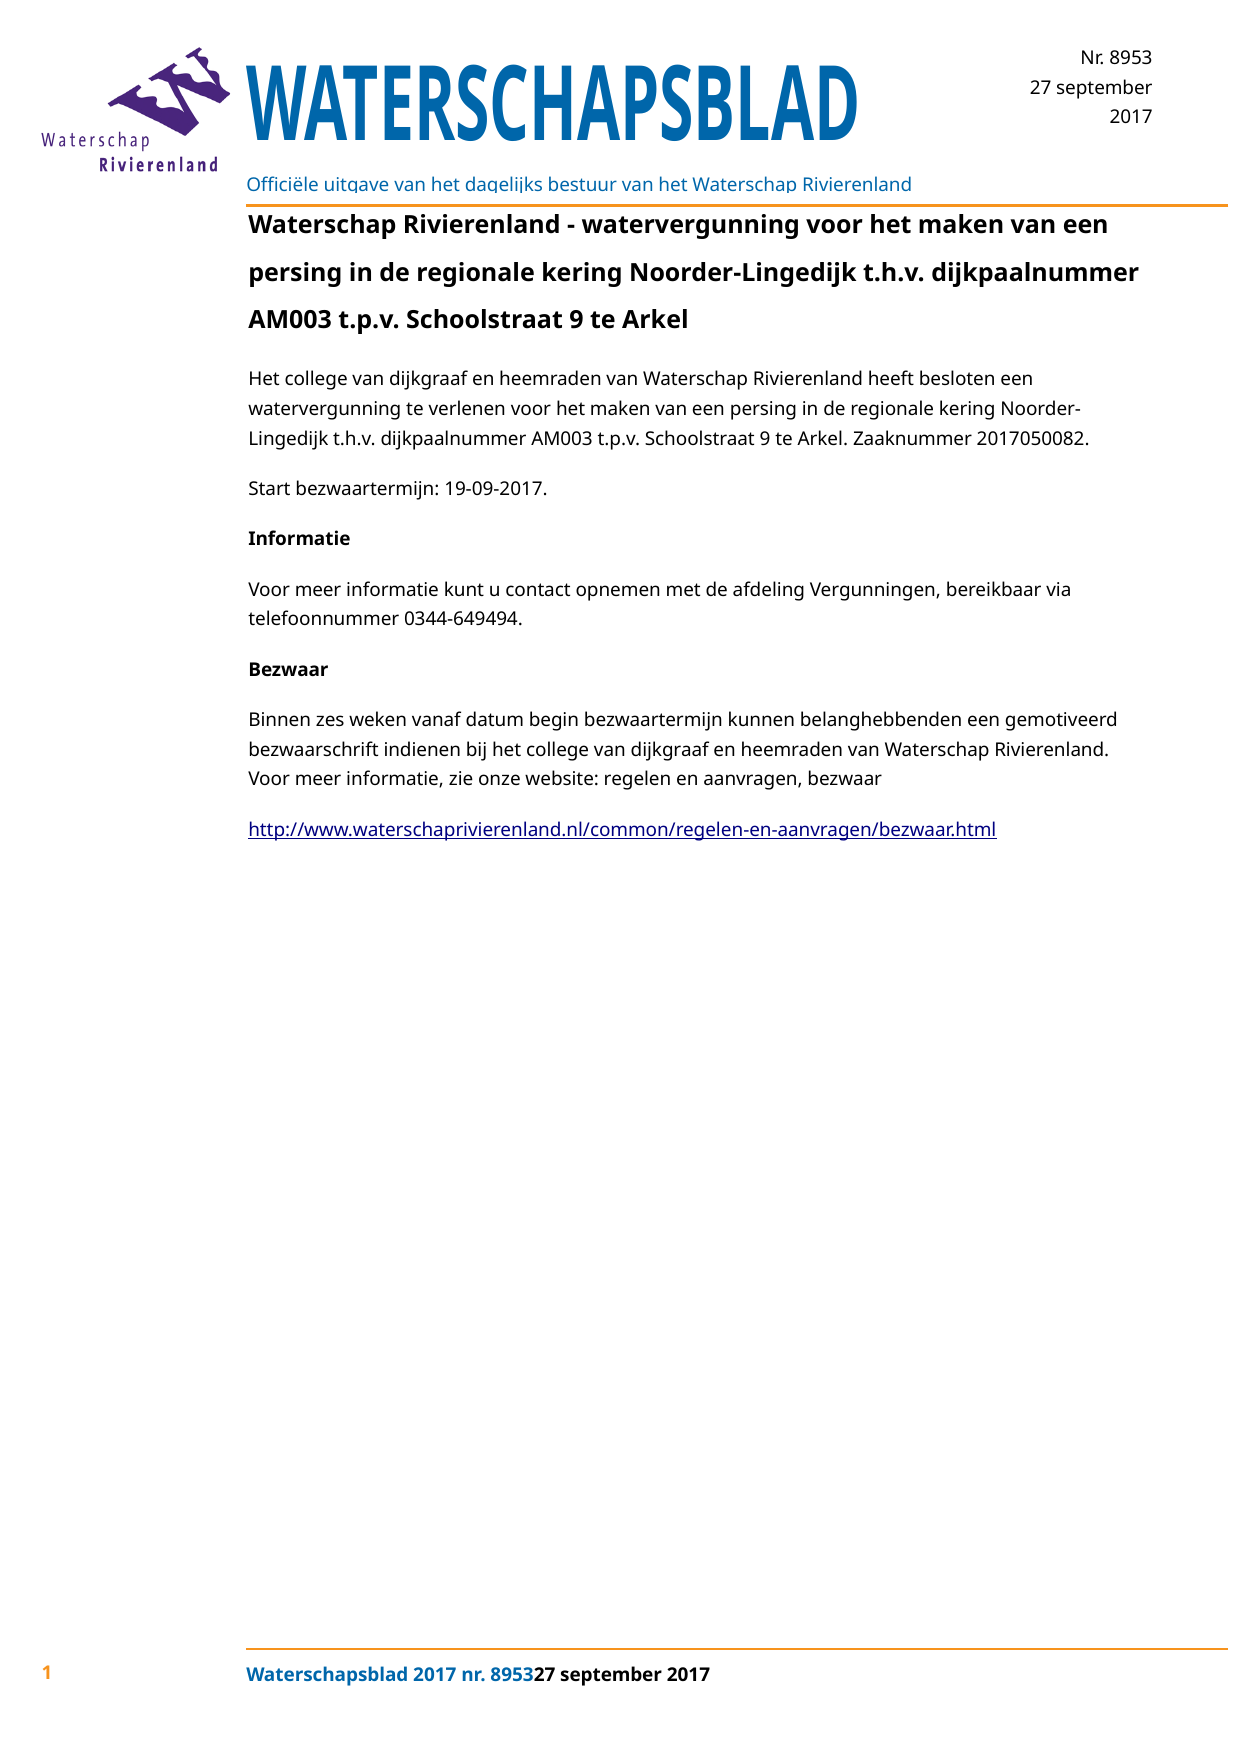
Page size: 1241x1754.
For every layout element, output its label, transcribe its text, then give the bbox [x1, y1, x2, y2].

text Bezwaar [248, 656, 1152, 682]
text http://www.waterschaprivierenland.nl/common/regelen-en-aanvragen/bezwaar.html [248, 816, 1152, 842]
text Het college van dijkgraaf en heemraden van Waterschap Rivierenland heeft besloten een watervergunning te verlenen voor het maken van een persing in de regionale kering Noorder-Lingedijk t.h.v. dijkpaalnummer AM003 t.p.v. Schoolstraat 9 te Arkel. Zaaknummer 2017050082. [248, 366, 1152, 450]
text Informatie [248, 526, 1152, 551]
text Waterschap Rivierenland - watervergunning voor het maken van een persing in de regionale kering Noorder-Lingedijk t.h.v. dijkpaalnummer AM003 t.p.v. Schoolstraat 9 te Arkel [248, 207, 1152, 336]
text Binnen zes weken vanaf datum begin bezwaartermijn kunnen belanghebbenden een gemotiveerd bezwaarschrift indienen bij het college van dijkgraaf en heemraden van Waterschap Rivierenland. Voor meer informatie, zie onze website: regelen en aanvragen, bezwaar [248, 706, 1152, 791]
picture [41, 47, 231, 172]
text Voor meer informatie kunt u contact opnemen met de afdeling Vergunningen, bereikbaar via telefoonnummer 0344-649494. [248, 576, 1152, 631]
text Start bezwaartermijn: 19-09-2017. [248, 475, 1152, 501]
